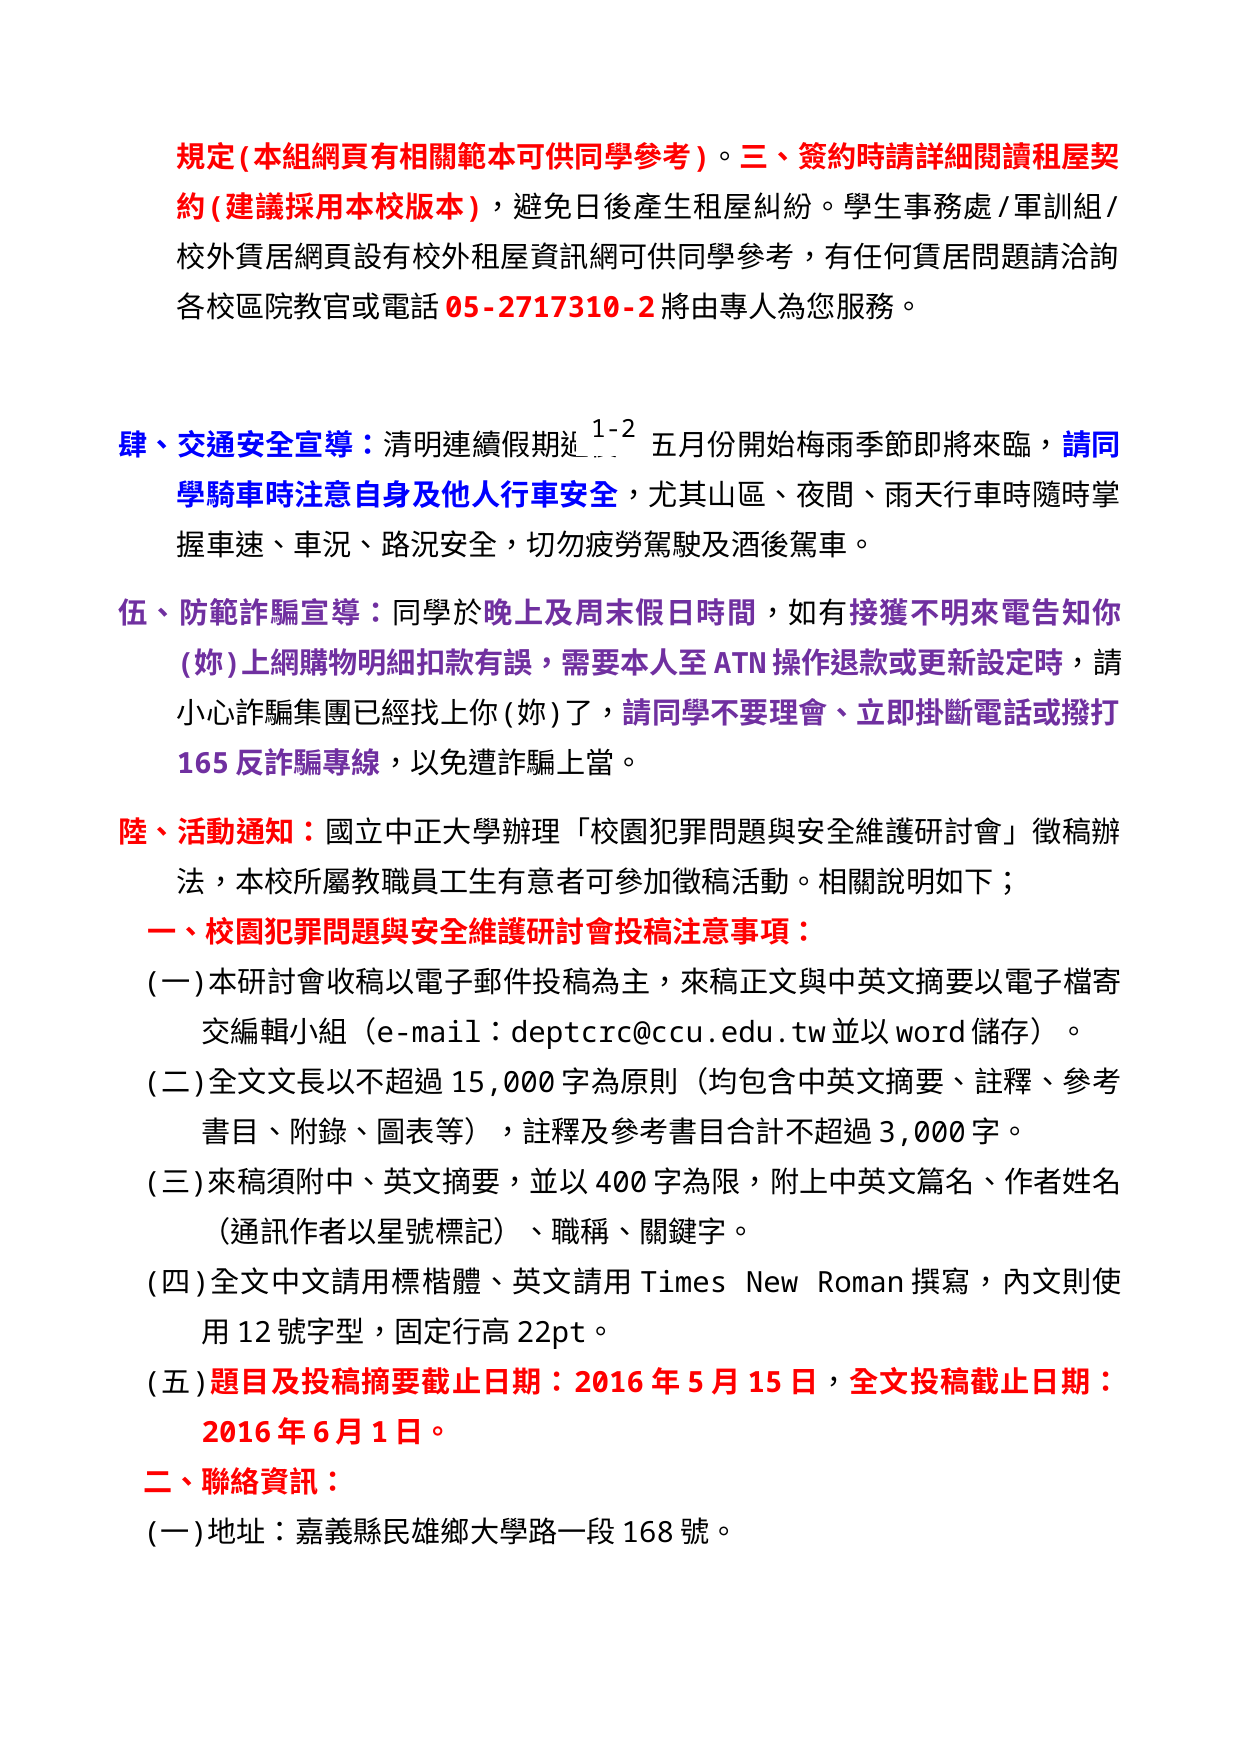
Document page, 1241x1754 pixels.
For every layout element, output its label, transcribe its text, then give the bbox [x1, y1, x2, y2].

text 1-2 [591, 411, 638, 445]
text (四)全文中文請用標楷體、英文請用Times New Roman撰寫，內文則使用12號字型，固定行高22pt。 [143, 1253, 1122, 1353]
text 伍、防範詐騙宣導：同學於晚上及周末假日時間，如有接獲不明來電告知你(妳)上網購物明細扣款有誤，需要本人至ATN操作退款或更新設定時，請小心詐騙集團已經找上你(妳)了，請同學不要理會、立即掛斷電話或撥打165反詐騙專線，以免遭詐騙上當。 [118, 584, 1122, 784]
text 肆、交通安全宣導：清明連續假期過後，五月份開始梅雨季節即將來臨，請同學騎車時注意自身及他人行車安全，尤其山區、夜間、雨天行車時隨時掌握車速、車況、路況安全，切勿疲勞駕駛及酒後駕車。 [118, 415, 1121, 565]
text 二、聯絡資訊： [143, 1453, 1122, 1503]
text (二)全文文長以不超過15,000字為原則（均包含中英文摘要、註釋、參考書目、附錄、圖表等），註釋及參考書目合計不超過3,000字。 [143, 1053, 1122, 1153]
text 陸、活動通知：國立中正大學辦理「校園犯罪問題與安全維護研討會」徵稿辦法，本校所屬教職員工生有意者可參加徵稿活動。相關說明如下； [118, 803, 1122, 903]
text (三)來稿須附中、英文摘要，並以400字為限，附上中英文篇名、作者姓名（通訊作者以星號標記）、職稱、關鍵字。 [143, 1153, 1122, 1253]
text (五)題目及投稿摘要截止日期：2016年5月15日，全文投稿截止日期：2016年6月1日。 [143, 1353, 1122, 1453]
text (一)地址：嘉義縣民雄鄉大學路一段168號。 [143, 1503, 1122, 1553]
text (一)本研討會收稿以電子郵件投稿為主，來稿正文與中英文摘要以電子檔寄交編輯小組（e-mail：deptcrc@ccu.edu.tw並以word儲存）。 [143, 953, 1122, 1053]
text 規定(本組網頁有相關範本可供同學參考)。三、簽約時請詳細閱讀租屋契約(建議採用本校版本)，避免日後產生租屋糾紛。學生事務處/軍訓組/校外賃居網頁設有校外租屋資訊網可供同學參考，有任何賃居問題請洽詢各校區院教官或電話05-2717310-2將由專人為您服務。 [118, 127, 1121, 327]
text 一、校園犯罪問題與安全維護研討會投稿注意事項： [118, 903, 1122, 953]
